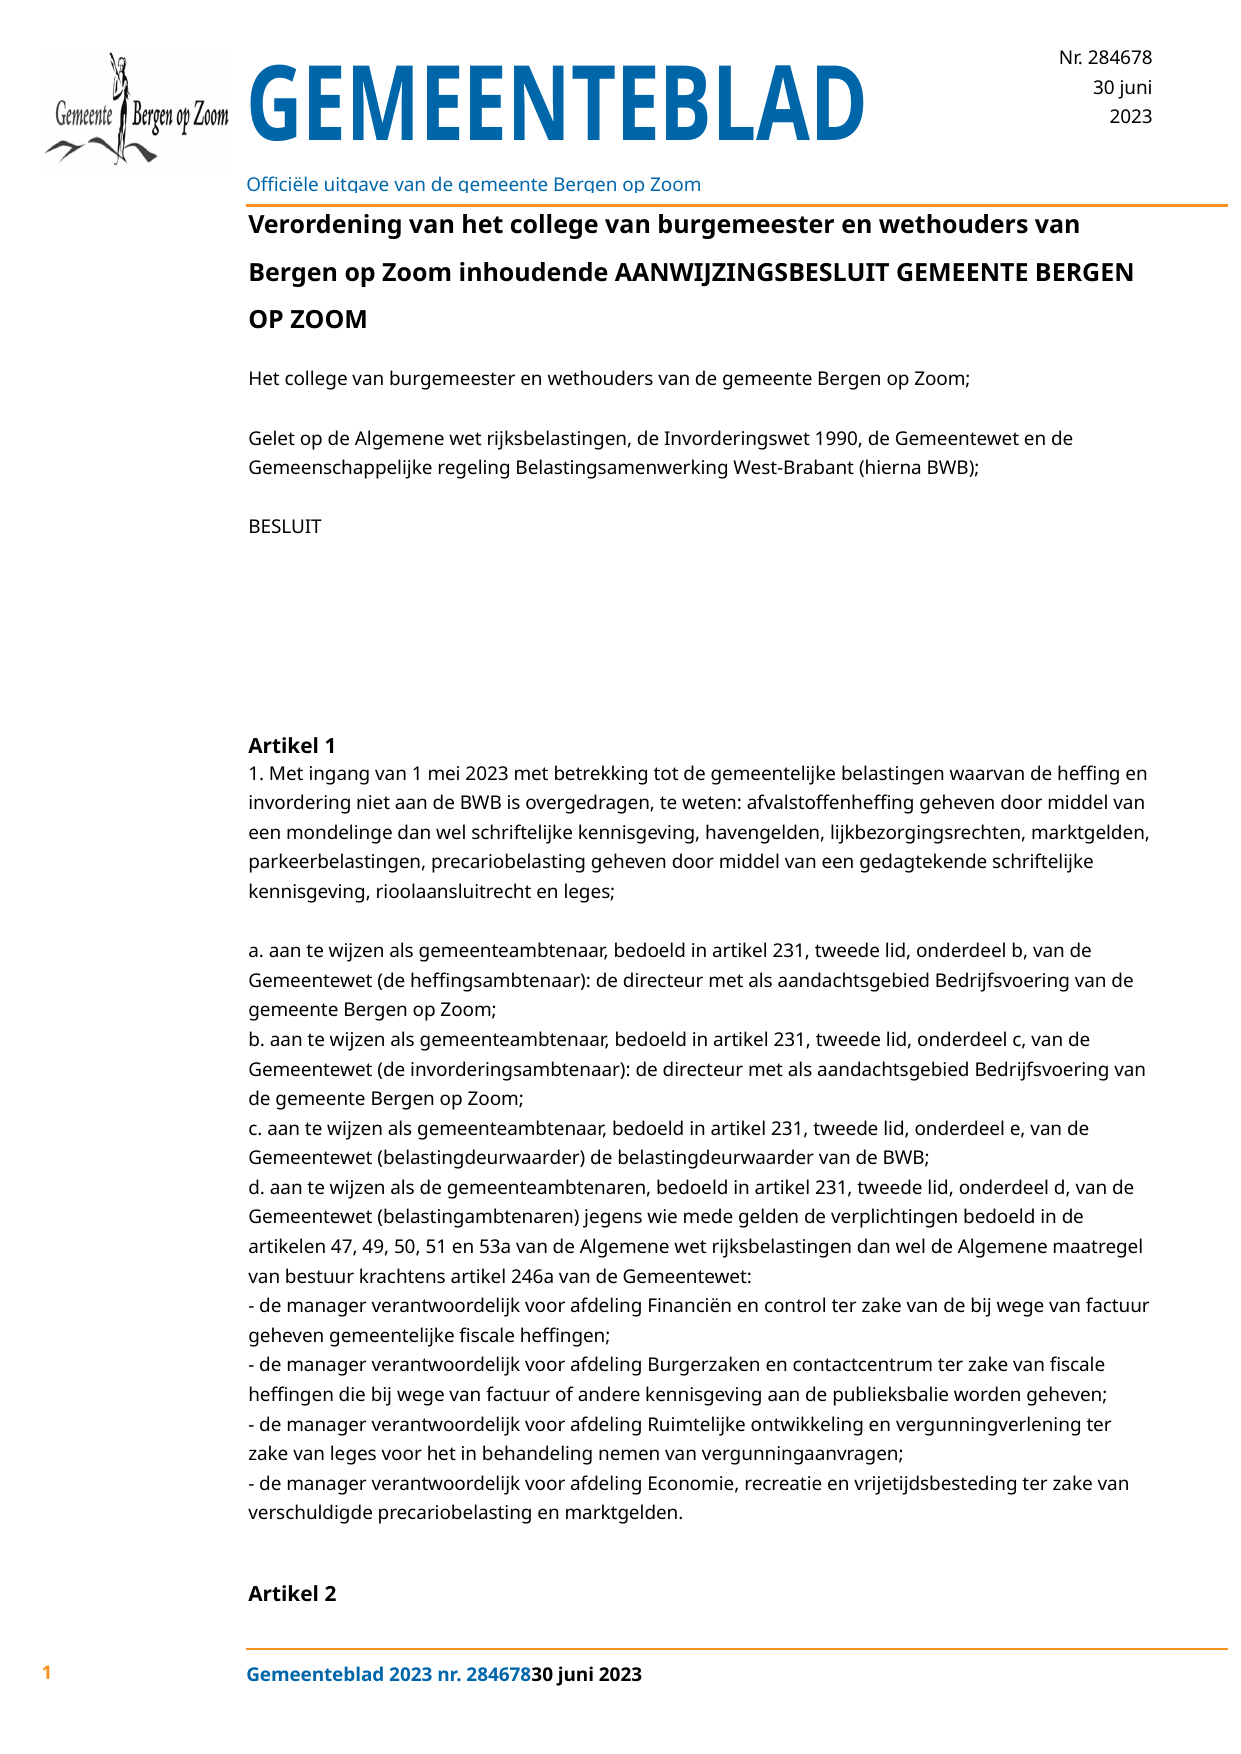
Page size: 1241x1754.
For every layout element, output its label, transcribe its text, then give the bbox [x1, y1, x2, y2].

text BESLUIT [248, 513, 1152, 539]
picture [41, 47, 231, 172]
text - de manager verantwoordelijk voor afdeling Burgerzaken en contactcentrum ter zake van fiscale heffingen die bij wege van factuur of andere kennisgeving aan de publieksbalie worden geheven; [248, 1352, 1152, 1407]
text - de manager verantwoordelijk voor afdeling Ruimtelijke ontwikkeling en vergunningverlening ter zake van leges voor het in behandeling nemen van vergunningaanvragen; [248, 1411, 1152, 1466]
text Het college van burgemeester en wethouders van de gemeente Bergen op Zoom; [248, 366, 1152, 391]
text d. aan te wijzen als de gemeenteambtenaren, bedoeld in artikel 231, tweede lid, onderdeel d, van de Gemeentewet (belastingambtenaren) jegens wie mede gelden de verplichtingen bedoeld in de artikelen 47, 49, 50, 51 en 53a van de Algemene wet rijksbelastingen dan wel de Algemene maatregel van bestuur krachtens artikel 246a van de Gemeentewet: [248, 1174, 1152, 1288]
text c. aan te wijzen als gemeenteambtenaar, bedoeld in artikel 231, tweede lid, onderdeel e, van de Gemeentewet (belastingdeurwaarder) de belastingdeurwaarder van de BWB; [248, 1115, 1152, 1170]
text - de manager verantwoordelijk voor afdeling Economie, recreatie en vrijetijdsbesteding ter zake van verschuldigde precariobelasting en marktgelden. [248, 1470, 1152, 1525]
text Artikel 1 [248, 731, 1152, 760]
text b. aan te wijzen als gemeenteambtenaar, bedoeld in artikel 231, tweede lid, onderdeel c, van de Gemeentewet (de invorderingsambtenaar): de directeur met als aandachtsgebied Bedrijfsvoering van de gemeente Bergen op Zoom; [248, 1026, 1152, 1111]
text - de manager verantwoordelijk voor afdeling Financiën en control ter zake van de bij wege van factuur geheven gemeentelijke fiscale heffingen; [248, 1292, 1152, 1348]
text Gelet op de Algemene wet rijksbelastingen, de Invorderingswet 1990, de Gemeentewet en de Gemeenschappelijke regeling Belastingsamenwerking West-Brabant (hierna BWB); [248, 425, 1152, 480]
text Artikel 2 [248, 1579, 1152, 1608]
text Verordening van het college van burgemeester en wethouders van Bergen op Zoom inhoudende AANWIJZINGSBESLUIT GEMEENTE BERGEN OP ZOOM [248, 207, 1152, 336]
text 1. Met ingang van 1 mei 2023 met betrekking tot de gemeentelijke belastingen waarvan de heffing en invordering niet aan de BWB is overgedragen, te weten: afvalstoffenheffing geheven door middel van een mondelinge dan wel schriftelijke kennisgeving, havengelden, lijkbezorgingsrechten, marktgelden, parkeerbelastingen, precariobelasting geheven door middel van een gedagtekende schriftelijke kennisgeving, rioolaansluitrecht en leges; [248, 760, 1152, 904]
text a. aan te wijzen als gemeenteambtenaar, bedoeld in artikel 231, tweede lid, onderdeel b, van de Gemeentewet (de heffingsambtenaar): de directeur met als aandachtsgebied Bedrijfsvoering van de gemeente Bergen op Zoom; [248, 937, 1152, 1022]
